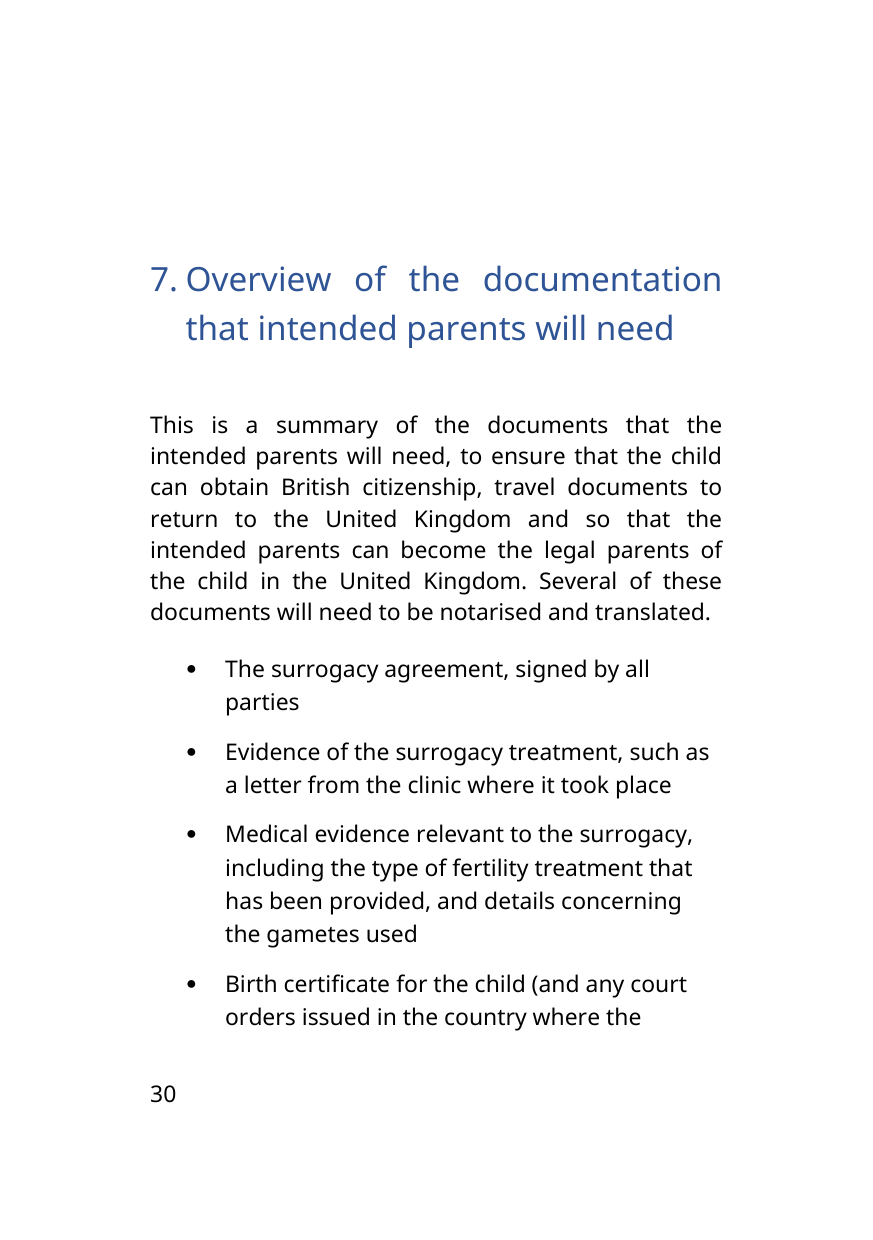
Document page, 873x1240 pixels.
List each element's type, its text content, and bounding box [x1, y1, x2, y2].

list Medical evidence relevant to the surrogacy, including the type of fertility treatment that has been provided, and details concerning the gametes used [187, 818, 723, 949]
list Birth certificate for the child (and any court orders issued in the country where the [187, 967, 723, 1032]
list Evidence of the surrogacy treatment, such as a letter from the clinic where it took place [187, 735, 723, 800]
subtitle Overview of the documentation that intended parents will need [150, 256, 723, 350]
list The surrogacy agreement, signed by all parties [187, 652, 723, 717]
text This is a summary of the documents that the intended parents will need, to ensure that the child can obtain British citizenship, travel documents to return to the United Kingdom and so that the intended parents can become the legal parents of the child in the United Kingdom. Several of these documents will need to be notarised and translated. [150, 409, 723, 627]
